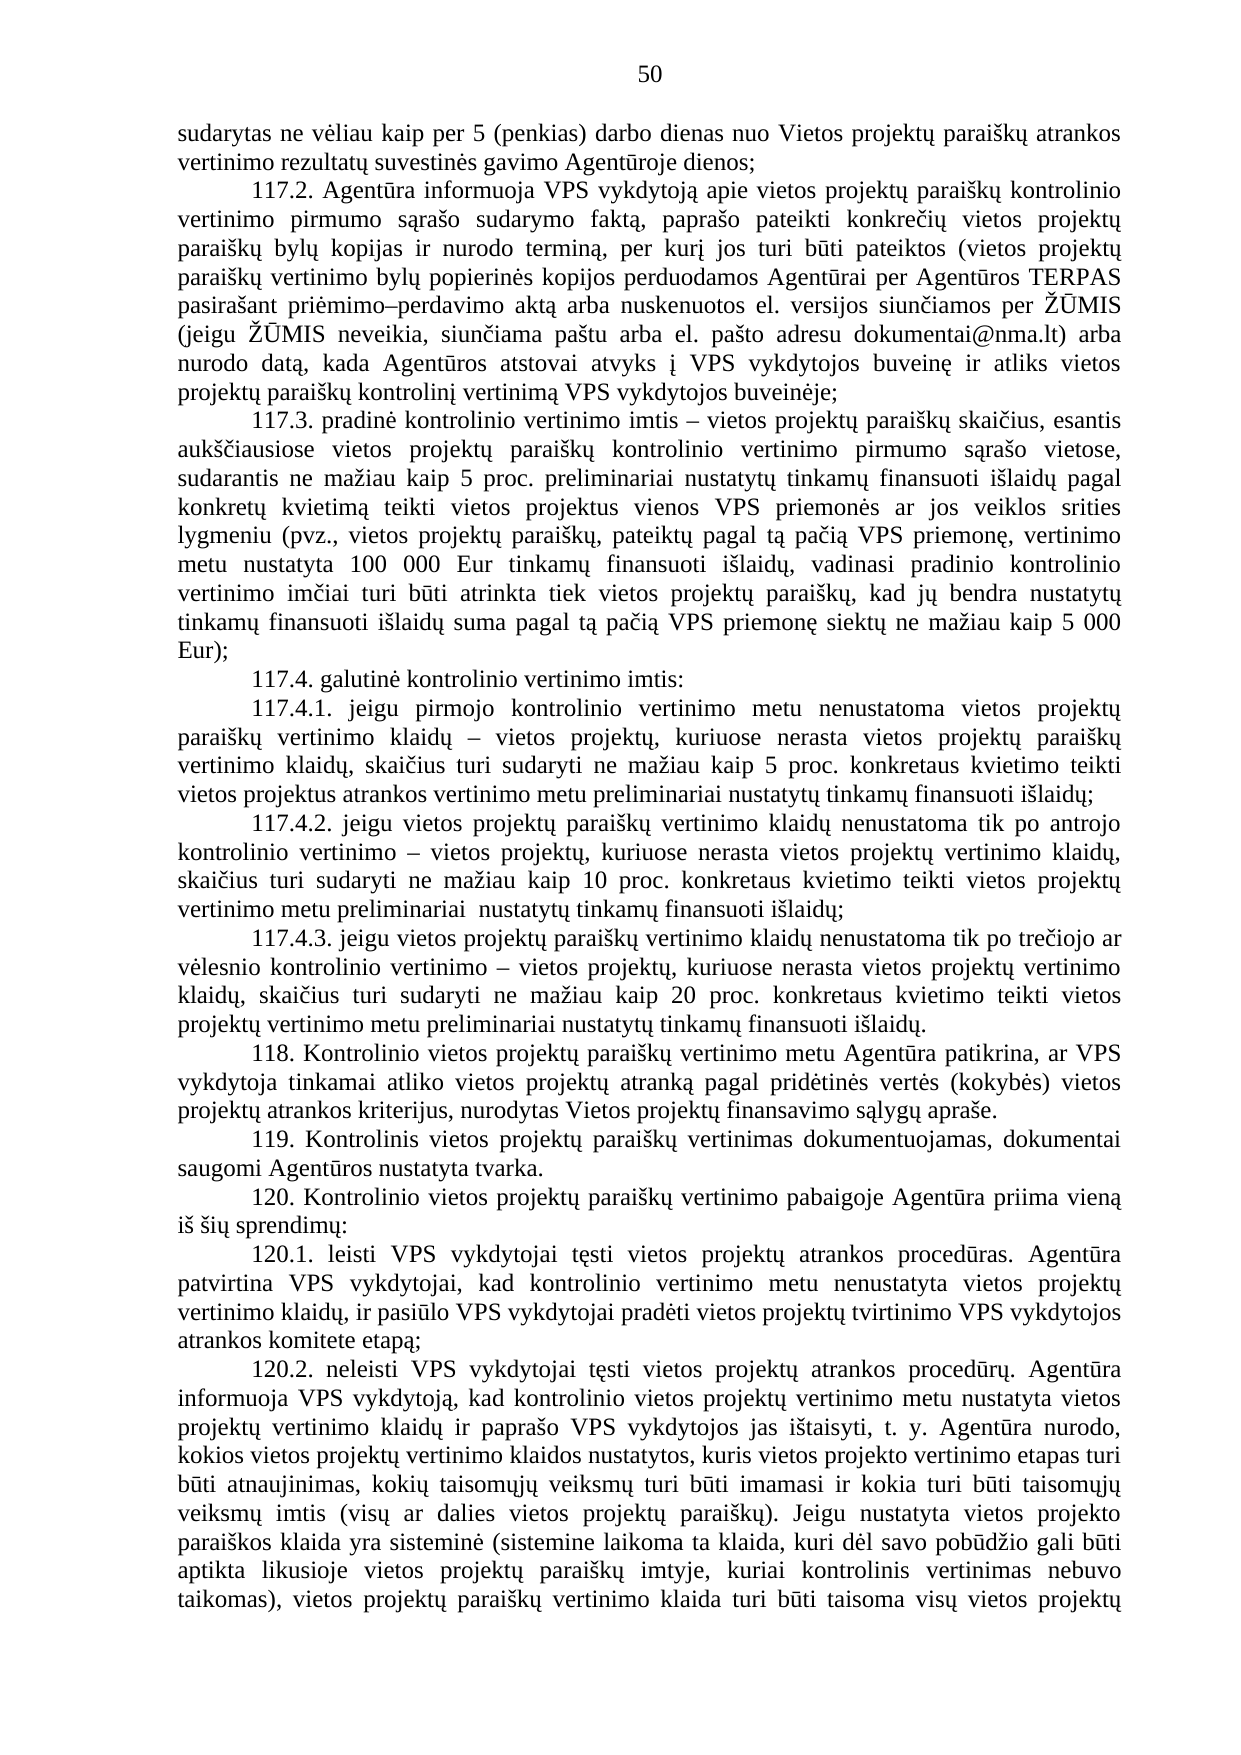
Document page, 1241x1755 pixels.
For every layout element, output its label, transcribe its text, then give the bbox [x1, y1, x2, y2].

text 118. Kontrolinio vietos projektų paraiškų vertinimo metu Agentūra patikrina, ar VPS vykdytoja tinkamai atliko vietos projektų atranką pagal pridėtinės vertės (kokybės) vietos projektų atrankos kriterijus, nurodytas Vietos projektų finansavimo sąlygų apraše. [177, 1038, 1122, 1124]
text 117.2. Agentūra informuoja VPS vykdytoją apie vietos projektų paraiškų kontrolinio vertinimo pirmumo sąrašo sudarymo faktą, paprašo pateikti konkrečių vietos projektų paraiškų bylų kopijas ir nurodo terminą, per kurį jos turi būti pateiktos (vietos projektų paraiškų vertinimo bylų popierinės kopijos perduodamos Agentūrai per Agentūros TERPAS pasirašant priėmimo–perdavimo aktą arba nuskenuotos el. versijos siunčiamos per ŽŪMIS (jeigu ŽŪMIS neveikia, siunčiama paštu arba el. pašto adresu dokumentai@nma.lt) arba nurodo datą, kada Agentūros atstovai atvyks į VPS vykdytojos buveinę ir atliks vietos projektų paraiškų kontrolinį vertinimą VPS vykdytojos buveinėje; [177, 176, 1122, 406]
text 120. Kontrolinio vietos projektų paraiškų vertinimo pabaigoje Agentūra priima vieną iš šių sprendimų: [177, 1182, 1122, 1239]
text 117.4.1. jeigu pirmojo kontrolinio vertinimo metu nenustatoma vietos projektų paraiškų vertinimo klaidų – vietos projektų, kuriuose nerasta vietos projektų paraiškų vertinimo klaidų, skaičius turi sudaryti ne mažiau kaip 5 proc. konkretaus kvietimo teikti vietos projektus atrankos vertinimo metu preliminariai nustatytų tinkamų finansuoti išlaidų; [177, 693, 1122, 808]
text 117.4.2. jeigu vietos projektų paraiškų vertinimo klaidų nenustatoma tik po antrojo kontrolinio vertinimo – vietos projektų, kuriuose nerasta vietos projektų vertinimo klaidų, skaičius turi sudaryti ne mažiau kaip 10 proc. konkretaus kvietimo teikti vietos projektų vertinimo metu preliminariai nustatytų tinkamų finansuoti išlaidų; [177, 808, 1122, 923]
text sudarytas ne vėliau kaip per 5 (penkias) darbo dienas nuo Vietos projektų paraiškų atrankos vertinimo rezultatų suvestinės gavimo Agentūroje dienos; [177, 118, 1122, 176]
text 119. Kontrolinis vietos projektų paraiškų vertinimas dokumentuojamas, dokumentai saugomi Agentūros nustatyta tvarka. [177, 1124, 1122, 1182]
text 120.1. leisti VPS vykdytojai tęsti vietos projektų atrankos procedūras. Agentūra patvirtina VPS vykdytojai, kad kontrolinio vertinimo metu nenustatyta vietos projektų vertinimo klaidų, ir pasiūlo VPS vykdytojai pradėti vietos projektų tvirtinimo VPS vykdytojos atrankos komitete etapą; [177, 1239, 1122, 1354]
text 117.4.3. jeigu vietos projektų paraiškų vertinimo klaidų nenustatoma tik po trečiojo ar vėlesnio kontrolinio vertinimo – vietos projektų, kuriuose nerasta vietos projektų vertinimo klaidų, skaičius turi sudaryti ne mažiau kaip 20 proc. konkretaus kvietimo teikti vietos projektų vertinimo metu preliminariai nustatytų tinkamų finansuoti išlaidų. [177, 923, 1122, 1038]
text 117.4. galutinė kontrolinio vertinimo imtis: [177, 664, 1122, 693]
text 117.3. pradinė kontrolinio vertinimo imtis – vietos projektų paraiškų skaičius, esantis aukščiausiose vietos projektų paraiškų kontrolinio vertinimo pirmumo sąrašo vietose, sudarantis ne mažiau kaip 5 proc. preliminariai nustatytų tinkamų finansuoti išlaidų pagal konkretų kvietimą teikti vietos projektus vienos VPS priemonės ar jos veiklos srities lygmeniu (pvz., vietos projektų paraiškų, pateiktų pagal tą pačią VPS priemonę, vertinimo metu nustatyta 100 000 Eur tinkamų finansuoti išlaidų, vadinasi pradinio kontrolinio vertinimo imčiai turi būti atrinkta tiek vietos projektų paraiškų, kad jų bendra nustatytų tinkamų finansuoti išlaidų suma pagal tą pačią VPS priemonę siektų ne mažiau kaip 5 000 Eur); [177, 406, 1122, 664]
text 120.2. neleisti VPS vykdytojai tęsti vietos projektų atrankos procedūrų. Agentūra informuoja VPS vykdytoją, kad kontrolinio vietos projektų vertinimo metu nustatyta vietos projektų vertinimo klaidų ir paprašo VPS vykdytojos jas ištaisyti, t. y. Agentūra nurodo, kokios vietos projektų vertinimo klaidos nustatytos, kuris vietos projekto vertinimo etapas turi būti atnaujinimas, kokių taisomųjų veiksmų turi būti imamasi ir kokia turi būti taisomųjų veiksmų imtis (visų ar dalies vietos projektų paraiškų). Jeigu nustatyta vietos projekto paraiškos klaida yra sisteminė (sistemine laikoma ta klaida, kuri dėl savo pobūdžio gali būti aptikta likusioje vietos projektų paraiškų imtyje, kuriai kontrolinis vertinimas nebuvo taikomas), vietos projektų paraiškų vertinimo klaida turi būti taisoma visų vietos projektų [177, 1354, 1122, 1613]
